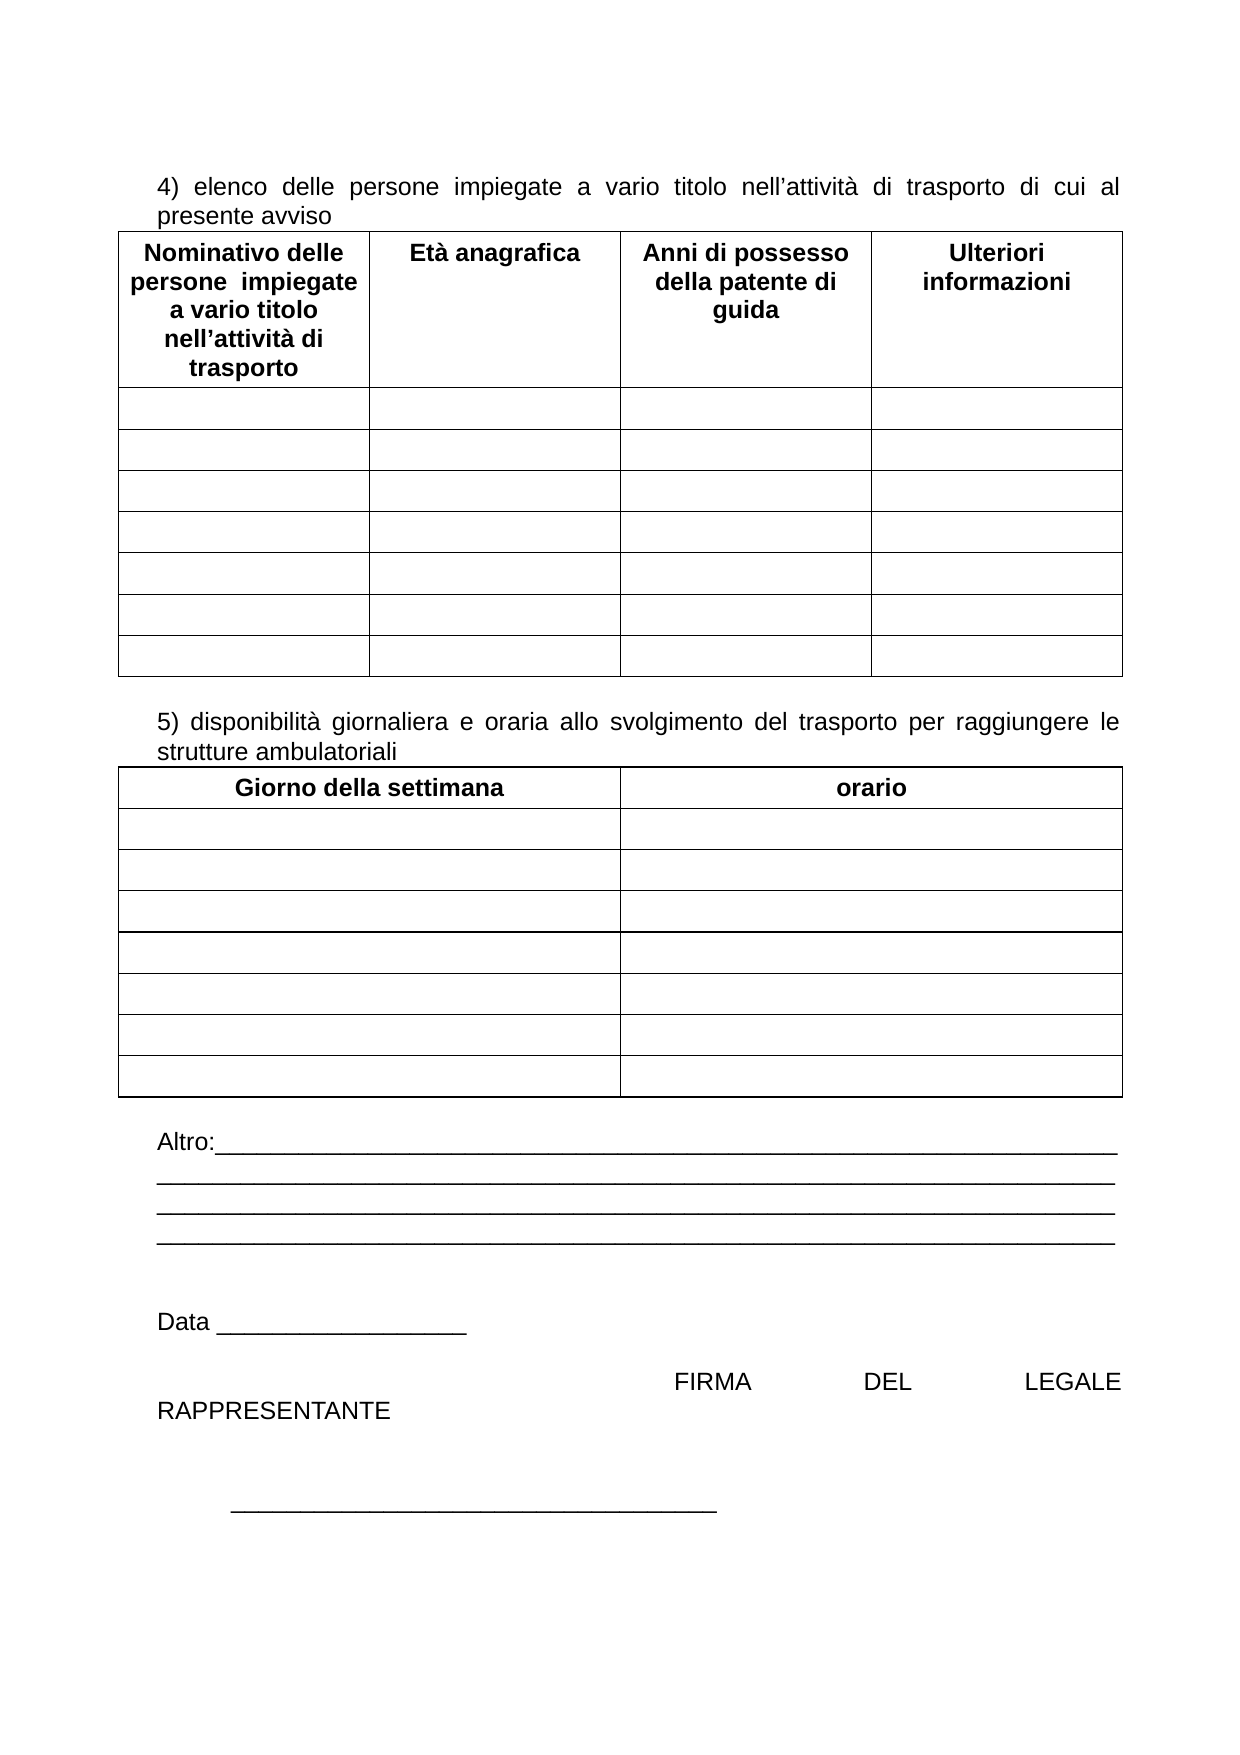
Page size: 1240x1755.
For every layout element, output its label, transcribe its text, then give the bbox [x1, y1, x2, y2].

table_header Anni di possesso della patente di guida [621, 232, 871, 387]
table_cell [621, 388, 871, 428]
text _____________________________________________________________________ [157, 1217, 1122, 1246]
text Data __________________ [157, 1307, 1122, 1336]
text 4) elenco delle persone impiegate a vario titolo nell’attività di trasporto di cui al presente avviso [157, 172, 1122, 230]
table_cell [621, 891, 1122, 931]
text _____________________________________________________________________ [157, 1187, 1122, 1216]
table_cell [370, 471, 620, 511]
table_cell [119, 512, 369, 552]
table_cell [370, 388, 620, 428]
table_cell [119, 388, 369, 428]
table_cell [621, 595, 871, 635]
table_cell [119, 430, 369, 470]
text Altro:_________________________________________________________________ [157, 1127, 1122, 1156]
table_cell [872, 430, 1122, 470]
table_cell [872, 388, 1122, 428]
table_cell [872, 512, 1122, 552]
table_cell [370, 636, 620, 676]
table_cell [370, 595, 620, 635]
table_cell [119, 891, 620, 931]
table_cell [119, 471, 369, 511]
table_header orario [621, 768, 1122, 808]
table_cell [370, 553, 620, 593]
table_cell [621, 974, 1122, 1014]
table_cell [621, 512, 871, 552]
table_cell [621, 636, 871, 676]
text ___________________________________ [157, 1456, 1122, 1514]
text FIRMA DEL LEGALE RAPPRESENTANTE [157, 1367, 1122, 1425]
table_header Età anagrafica [370, 232, 620, 387]
table_cell [119, 974, 620, 1014]
table_cell [119, 595, 369, 635]
table_cell [119, 1056, 620, 1096]
text 5) disponibilità giornaliera e oraria allo svolgimento del trasporto per raggiungere le strutture ambulatoriali [157, 707, 1122, 765]
table_header Nominativo delle persone impiegate a vario titolo nell’attività di trasporto [119, 232, 369, 387]
table_cell [621, 850, 1122, 890]
table_cell [119, 809, 620, 849]
table_cell [119, 933, 620, 973]
table_cell [119, 636, 369, 676]
table_cell [119, 850, 620, 890]
table_cell [621, 1056, 1122, 1096]
table_cell [119, 1015, 620, 1055]
table_header Giorno della settimana [119, 768, 620, 808]
text _____________________________________________________________________ [157, 1157, 1122, 1186]
table_cell [621, 933, 1122, 973]
table_cell [872, 636, 1122, 676]
table_cell [370, 430, 620, 470]
table_cell [872, 595, 1122, 635]
table_cell [872, 471, 1122, 511]
table_cell [621, 471, 871, 511]
table_cell [621, 430, 871, 470]
table_cell [370, 512, 620, 552]
table_cell [621, 1015, 1122, 1055]
table_header Ulteriori informazioni [872, 232, 1122, 387]
table_cell [872, 553, 1122, 593]
table_cell [119, 553, 369, 593]
table_cell [621, 553, 871, 593]
table_cell [621, 809, 1122, 849]
